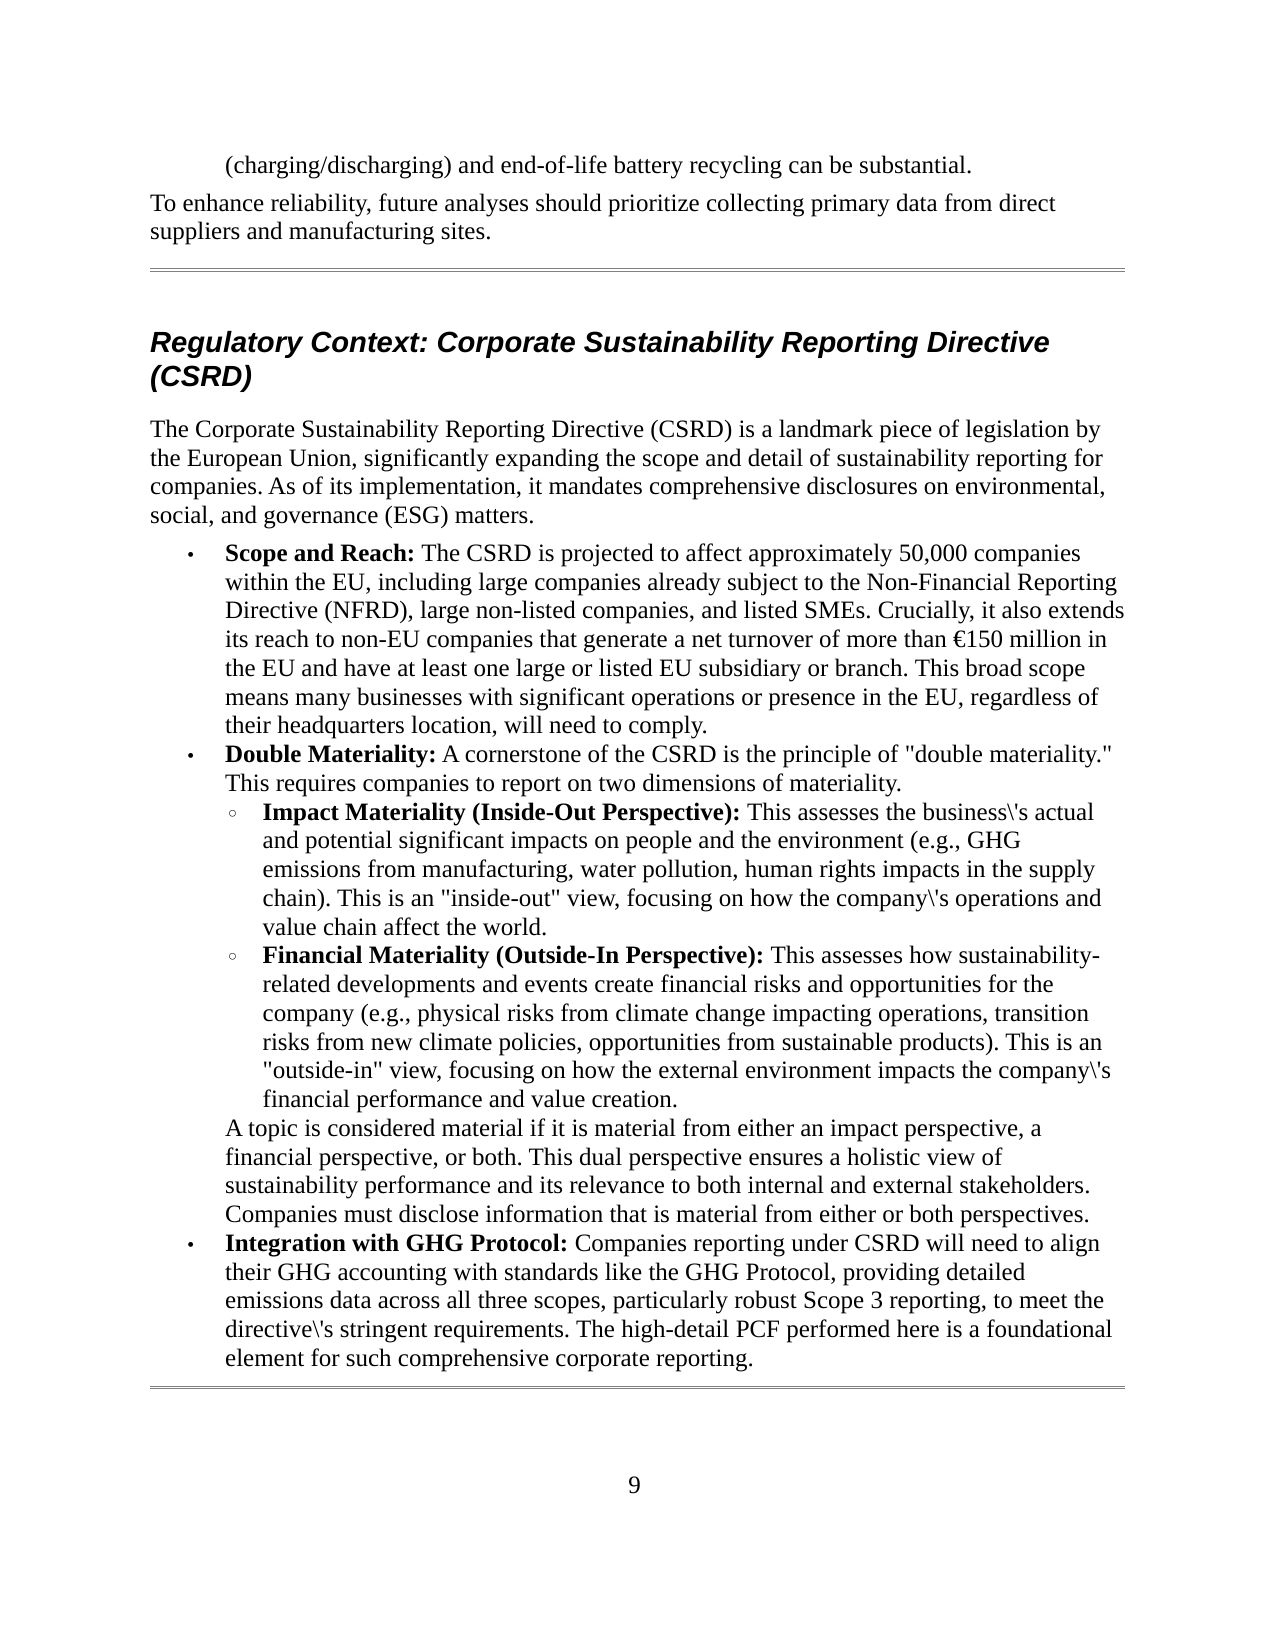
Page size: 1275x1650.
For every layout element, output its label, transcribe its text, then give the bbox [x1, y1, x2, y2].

list Financial Materiality (Outside-In Perspective): This assesses how sustainability-related developments and events create financial risks and opportunities for the company (e.g., physical risks from climate change impacting operations, transition risks from new climate policies, opportunities from sustainable products). This is an "outside-in" view, focusing on how the external environment impacts the company\'s financial performance and value creation. [225, 940, 1125, 1113]
list Scope and Reach: The CSRD is projected to affect approximately 50,000 companies within the EU, including large companies already subject to the Non-Financial Reporting Directive (NFRD), large non-listed companies, and listed SMEs. Crucially, it also extends its reach to non-EU companies that generate a net turnover of more than €150 million in the EU and have at least one large or listed EU subsidiary or branch. This broad scope means many businesses with significant operations or presence in the EU, regardless of their headquarters location, will need to comply. [187, 538, 1125, 739]
text The Corporate Sustainability Reporting Directive (CSRD) is a landmark piece of legislation by the European Union, significantly expanding the scope and detail of sustainability reporting for companies. As of its implementation, it mandates comprehensive disclosures on environmental, social, and governance (ESG) matters. [150, 414, 1125, 529]
list Double Materiality: A cornerstone of the CSRD is the principle of "double materiality." This requires companies to report on two dimensions of materiality. [187, 739, 1125, 797]
list (charging/discharging) and end-of-life battery recycling can be substantial. [187, 150, 1125, 179]
list A topic is considered material if it is material from either an impact perspective, a financial perspective, or both. This dual perspective ensures a holistic view of sustainability performance and its relevance to both internal and external stakeholders. Companies must disclose information that is material from either or both perspectives. [187, 1113, 1125, 1228]
list Impact Materiality (Inside-Out Perspective): This assesses the business\'s actual and potential significant impacts on people and the environment (e.g., GHG emissions from manufacturing, water pollution, human rights impacts in the supply chain). This is an "inside-out" view, focusing on how the company\'s operations and value chain affect the world. [225, 797, 1125, 940]
text To enhance reliability, future analyses should prioritize collecting primary data from direct suppliers and manufacturing sites. [150, 188, 1125, 245]
list Integration with GHG Protocol: Companies reporting under CSRD will need to align their GHG accounting with standards like the GHG Protocol, providing detailed emissions data across all three scopes, particularly robust Scope 3 reporting, to meet the directive\'s stringent requirements. The high-detail PCF performed here is a foundational element for such comprehensive corporate reporting. [187, 1228, 1125, 1372]
subtitle Regulatory Context: Corporate Sustainability Reporting Directive (CSRD) [150, 325, 1125, 392]
